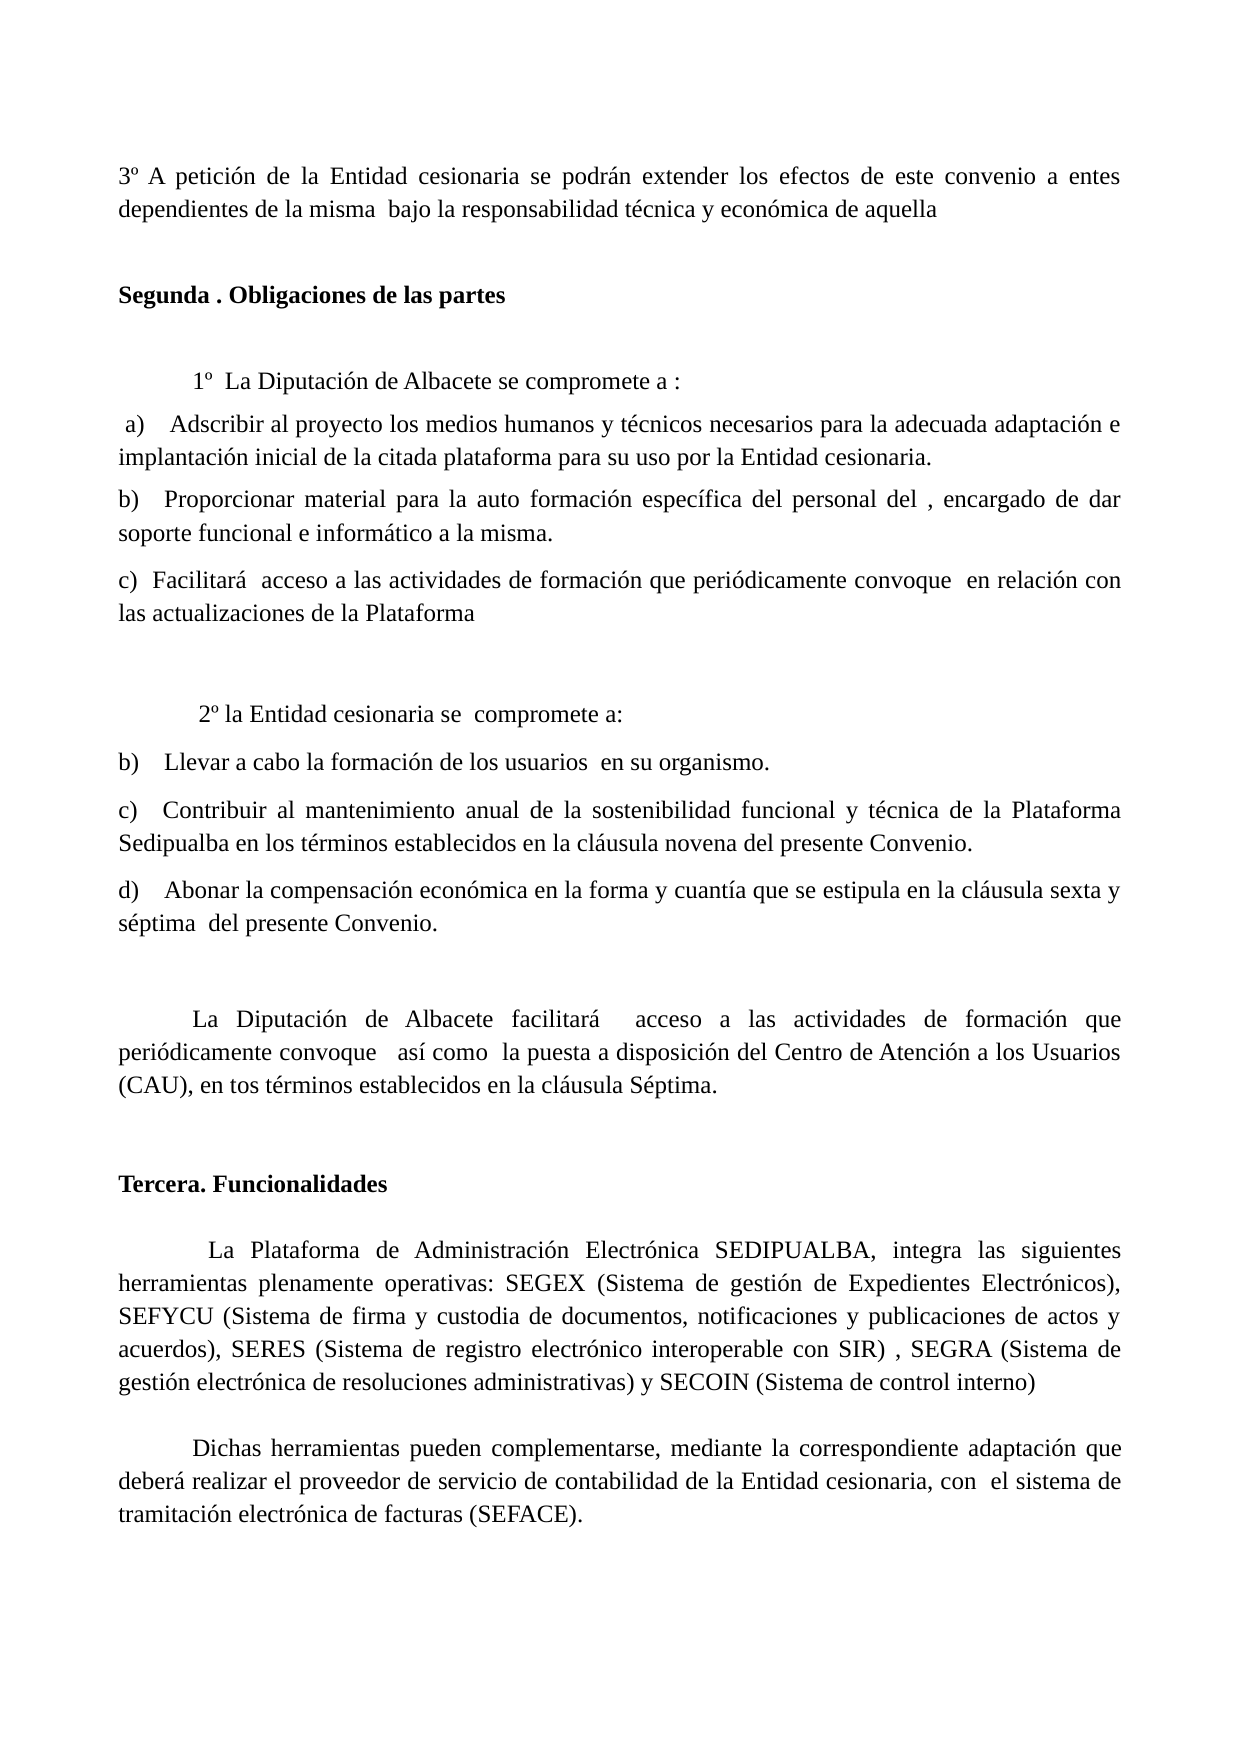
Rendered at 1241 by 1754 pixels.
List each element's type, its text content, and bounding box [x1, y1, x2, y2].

text 3º A petición de la Entidad cesionaria se podrán extender los efectos de este convenio a entes dependientes de la misma bajo la responsabilidad técnica y económica de aquella [118, 161, 1122, 223]
text c) Facilitará acceso a las actividades de formación que periódicamente convoque en relación con las actualizaciones de la Plataforma [118, 565, 1122, 627]
text c) Contribuir al mantenimiento anual de la sostenibilidad funcional y técnica de la Plataforma Sedipualba en los términos establecidos en la cláusula novena del presente Convenio. [118, 795, 1122, 857]
text 1º La Diputación de Albacete se compromete a : [118, 366, 1122, 394]
text La Plataforma de Administración Electrónica SEDIPUALBA, integra las siguientes herramientas plenamente operativas: SEGEX (Sistema de gestión de Expedientes Electrónicos), SEFYCU (Sistema de firma y custodia de documentos, notificaciones y publicaciones de actos y acuerdos), SERES (Sistema de registro electrónico interoperable con SIR) , SEGRA (Sistema de gestión electrónica de resoluciones administrativas) y SECOIN (Sistema de control interno) [118, 1235, 1122, 1396]
text d) Abonar la compensación económica en la forma y cuantía que se estipula en la cláusula sexta y séptima del presente Convenio. [118, 875, 1122, 937]
text 2º la Entidad cesionaria se compromete a: [118, 699, 1122, 728]
text La Diputación de Albacete facilitará acceso a las actividades de formación que periódicamente convoque así como la puesta a disposición del Centro de Atención a los Usuarios (CAU), en tos términos establecidos en la cláusula Séptima. [118, 1004, 1122, 1098]
text b) Llevar a cabo la formación de los usuarios en su organismo. [118, 747, 1122, 776]
text Tercera. Funcionalidades [118, 1169, 1122, 1197]
text Segunda . Obligaciones de las partes [118, 280, 1122, 309]
text Dichas herramientas pueden complementarse, mediante la correspondiente adaptación que deberá realizar el proveedor de servicio de contabilidad de la Entidad cesionaria, con el sistema de tramitación electrónica de facturas (SEFACE). [118, 1433, 1122, 1528]
text a) Adscribir al proyecto los medios humanos y técnicos necesarios para la adecuada adaptación e implantación inicial de la citada plataforma para su uso por la Entidad cesionaria. [118, 409, 1122, 470]
text b) Proporcionar material para la auto formación específica del personal del , encargado de dar soporte funcional e informático a la misma. [118, 484, 1122, 546]
